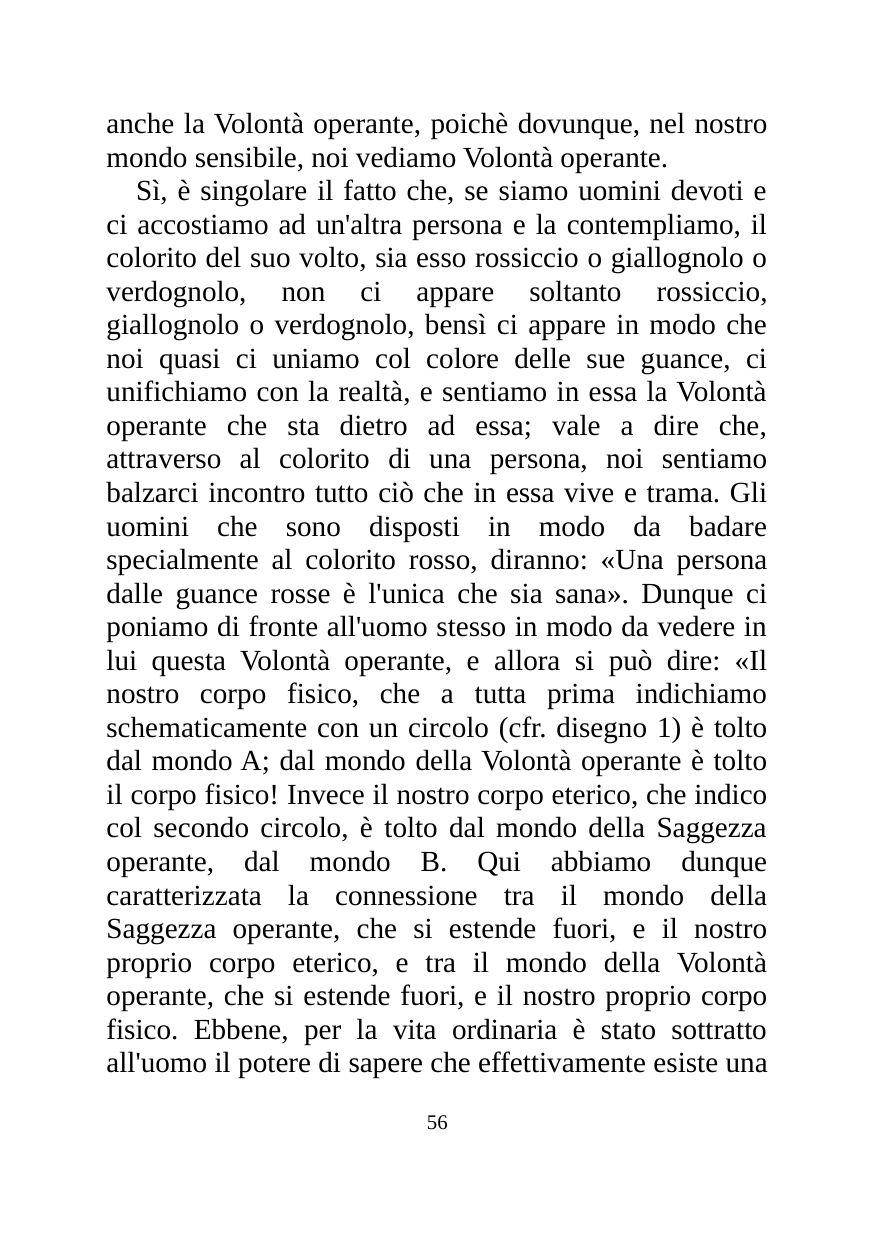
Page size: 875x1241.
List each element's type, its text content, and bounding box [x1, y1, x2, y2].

text anche la Volontà operante, poichè dovunque, nel nostro mondo sensibile, noi vediamo Volontà operante. [106, 106, 768, 173]
text Sì, è singolare il fatto che, se siamo uomini devoti e ci accostiamo ad un'altra persona e la contempliamo, il colorito del suo volto, sia esso rossiccio o giallognolo o verdognolo, non ci appare soltanto rossiccio, giallognolo o verdognolo, bensì ci appare in modo che noi quasi ci uniamo col colore delle sue guance, ci unifichiamo con la realtà, e sentiamo in essa la Volontà operante che sta dietro ad essa; vale a dire che, attraverso al colorito di una persona, noi sentiamo balzarci incontro tutto ciò che in essa vive e trama. Gli uomini che sono disposti in modo da badare specialmente al colorito rosso, diranno: «Una persona dalle guance rosse è l'unica che sia sana». Dunque ci poniamo di fronte all'uomo stesso in modo da vedere in lui questa Volontà operante, e allora si può dire: «Il nostro corpo fisico, che a tutta prima indichiamo schematicamente con un circolo (cfr. disegno 1) è tolto dal mondo A; dal mondo della Volontà operante è tolto il corpo fisico! Invece il nostro corpo eterico, che indico col secondo circolo, è tolto dal mondo della Saggezza operante, dal mondo B. Qui abbiamo dunque caratterizzata la connessione tra il mondo della Saggezza operante, che si estende fuori, e il nostro proprio corpo eterico, e tra il mondo della Volontà operante, che si estende fuori, e il nostro proprio corpo fisico. Ebbene, per la vita ordinaria è stato sottratto all'uomo il potere di sapere che effettivamente esiste una [106, 173, 768, 1079]
